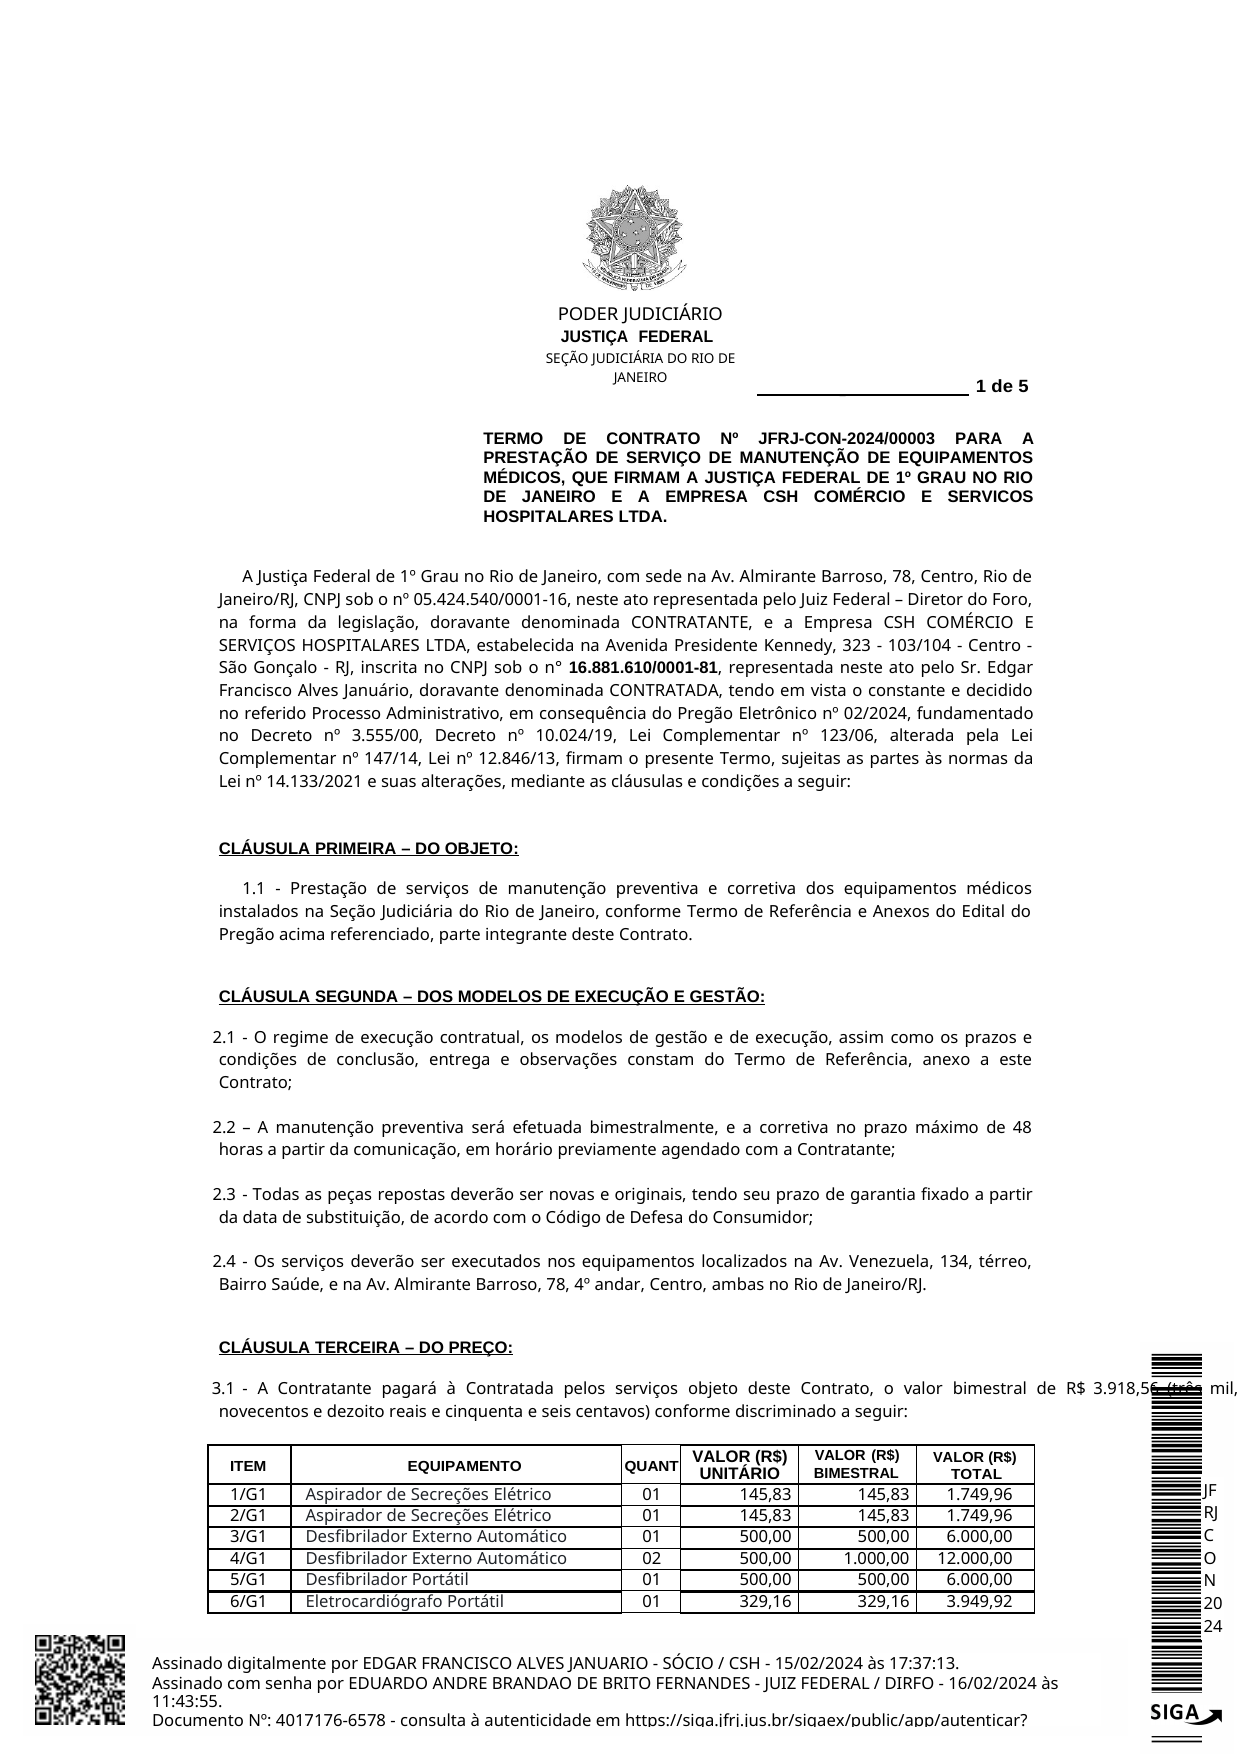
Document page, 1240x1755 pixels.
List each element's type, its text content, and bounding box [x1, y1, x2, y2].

table_cell 145,83 [681, 1507, 798, 1526]
table_header QUANT [622, 1445, 680, 1483]
list - Todas as peças repostas deverão ser novas e originais, tendo seu prazo de garantia fixado a partir da data de substituição, de acordo com o Código de Defesa do Consumidor; [189, 1183, 1033, 1228]
table_cell 1.000,00 [799, 1550, 916, 1569]
list - A Contratante pagará à Contratada pelos serviços objeto deste Contrato, o valor bimestral de R$ 3.918,56 (três mil, novecentos e dezoito reais e cinquenta e seis centavos) conforme discriminado a seguir: [188, 1377, 1140, 1422]
table_cell 12.000,00 [917, 1550, 1034, 1569]
subtitle CLÁUSULA PRIMEIRA – DO OBJETO: [218, 838, 1239, 858]
table_header VALOR (R$) BIMESTRAL [799, 1446, 916, 1483]
table_cell 1.749,96 [917, 1485, 1034, 1504]
list JFRJCON202400003 [1203, 1478, 1224, 1640]
table_header ITEM [209, 1446, 290, 1483]
table_cell 145,83 [799, 1485, 916, 1504]
table_cell 500,00 [799, 1528, 916, 1547]
table_cell 145,83 [799, 1507, 916, 1526]
table_cell 02 [622, 1549, 680, 1569]
table_cell 500,00 [799, 1571, 916, 1590]
table_cell 1.749,96 [917, 1507, 1034, 1526]
table_cell 01 [622, 1591, 680, 1612]
subtitle CLÁUSULA SEGUNDA – DOS MODELOS DE EXECUÇÃO E GESTÃO: [218, 987, 1239, 1006]
table_cell 01 [622, 1570, 680, 1590]
table_header VALOR (R$) TOTAL [917, 1446, 1034, 1483]
table_cell Desfibrilador Portátil [292, 1571, 621, 1590]
table_cell 6.000,00 [917, 1571, 1034, 1590]
table_cell 329,16 [681, 1593, 798, 1612]
table_cell 500,00 [681, 1528, 798, 1547]
table_cell Aspirador de Secreções Elétrico [292, 1507, 621, 1526]
table_cell 6/G1 [209, 1593, 290, 1612]
table_cell Desfibrilador Externo Automático [292, 1550, 621, 1569]
list - Os serviços deverão ser executados nos equipamentos localizados na Av. Venezuela, 134, térreo, Bairro Saúde, e na Av. Almirante Barroso, 78, 4º andar, Centro, ambas no Rio de Janeiro/RJ. [189, 1250, 1033, 1295]
table_cell 3.949,92 [917, 1593, 1034, 1612]
table_cell 5/G1 [209, 1571, 290, 1590]
subtitle TERMO DE CONTRATO Nº JFRJ-CON-2024/00003 PARA A PRESTAÇÃO DE SERVIÇO DE MANUTENÇÃO DE EQUIPAMENTOS MÉDICOS, QUE FIRMAM A JUSTIÇA FEDERAL DE 1º GRAU NO RIO DE JANEIRO E A EMPRESA CSH COMÉRCIO E SERVICOS HOSPITALARES LTDA. [483, 428, 1034, 526]
table_cell 145,83 [681, 1485, 798, 1504]
table_cell Desfibrilador Externo Automático [292, 1528, 621, 1547]
table_cell 4/G1 [209, 1550, 290, 1569]
table_cell 500,00 [681, 1550, 798, 1569]
table_cell 01 [622, 1506, 680, 1526]
table_cell 1/G1 [209, 1485, 290, 1504]
table_cell 2/G1 [209, 1507, 290, 1526]
subtitle CLÁUSULA TERCEIRA – DO PREÇO: [218, 1338, 1239, 1357]
table_header VALOR (R$) UNITÁRIO [681, 1446, 798, 1483]
table_cell 329,16 [799, 1593, 916, 1612]
list – A manutenção preventiva será efetuada bimestralmente, e a corretiva no prazo máximo de 48 horas a partir da comunicação, em horário previamente agendado com a Contratante; [189, 1115, 1033, 1161]
table_cell 01 [622, 1527, 680, 1547]
table_cell 6.000,00 [917, 1528, 1034, 1547]
table_cell 01 [622, 1484, 680, 1504]
table_cell Eletrocardiógrafo Portátil [292, 1593, 621, 1612]
text A Justiça Federal de 1º Grau no Rio de Janeiro, com sede na Av. Almirante Barroso, 78, Centro, Rio de Janeiro/RJ, CNPJ sob o nº 05.424.540/0001-16, neste ato representada pelo Juiz Federal – Diretor do Foro, na forma da legislação, doravante denominada CONTRATANTE, e a Empresa CSH COMÉRCIO E SERVIÇOS HOSPITALARES LTDA, estabelecida na Avenida Presidente Kennedy, 323 - 103/104 - Centro - São Gonçalo - RJ, inscrita no CNPJ sob o n° 16.881.610/0001-81, representada neste ato pelo Sr. Edgar Francisco Alves Januário, doravante denominada CONTRATADA, tendo em vista o constante e decidido no referido Processo Administrativo, em consequência do Pregão Eletrônico nº 02/2024, fundamentado no Decreto nº 3.555/00, Decreto nº 10.024/19, Lei Complementar nº 123/06, alterada pela Lei Complementar nº 147/14, Lei nº 12.846/13, firmam o presente Termo, sujeitas as partes às normas da Lei nº 14.133/2021 e suas alterações, mediante as cláusulas e condições a seguir: [218, 565, 1033, 792]
list - O regime de execução contratual, os modelos de gestão e de execução, assim como os prazos e condições de conclusão, entrega e observações constam do Termo de Referência, anexo a este Contrato; [189, 1025, 1033, 1093]
table_cell 500,00 [681, 1571, 798, 1590]
table_cell 3/G1 [209, 1528, 290, 1547]
text 1.1 - Prestação de serviços de manutenção preventiva e corretiva dos equipamentos médicos instalados na Seção Judiciária do Rio de Janeiro, conforme Termo de Referência e Anexos do Edital do Pregão acima referenciado, parte integrante deste Contrato. [218, 877, 1033, 945]
table_cell Aspirador de Secreções Elétrico [292, 1485, 621, 1504]
table_header EQUIPAMENTO [292, 1446, 621, 1483]
